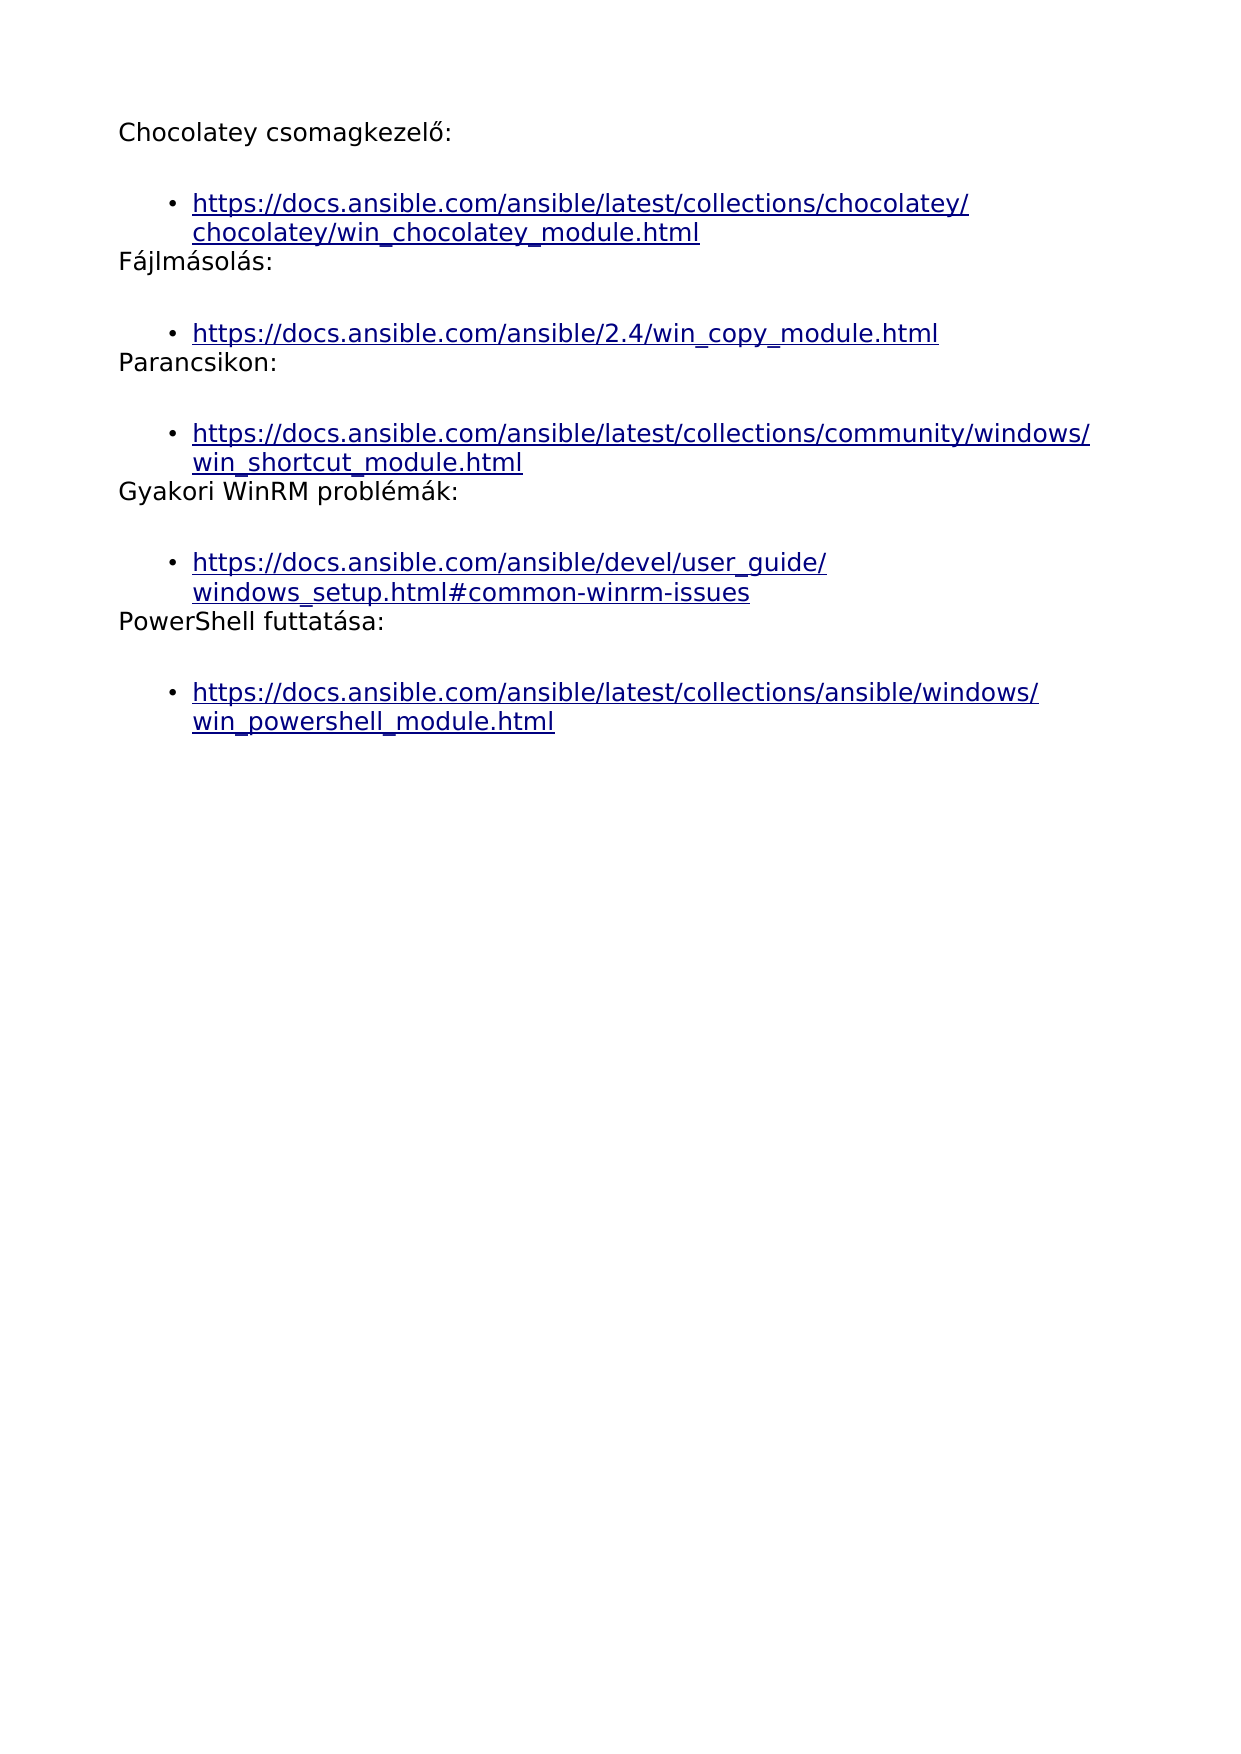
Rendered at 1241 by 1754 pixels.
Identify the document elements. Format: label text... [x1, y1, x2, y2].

list https://docs.ansible.com/ansible/latest/collections/community/windows/win_shortcut_module.html [177, 419, 1122, 477]
text Gyakori WinRM problémák: [118, 477, 1122, 507]
list https://docs.ansible.com/ansible/latest/collections/ansible/windows/win_powershell_module.html [177, 678, 1122, 736]
text Parancsikon: [118, 348, 1122, 377]
list https://docs.ansible.com/ansible/devel/user_guide/windows_setup.html#common-winrm-issues [177, 548, 1122, 607]
text Chocolatey csomagkezelő: [118, 118, 1122, 147]
list https://docs.ansible.com/ansible/2.4/win_copy_module.html [177, 319, 1122, 348]
text Fájlmásolás: [118, 248, 1122, 277]
text PowerShell futtatása: [118, 607, 1122, 636]
list https://docs.ansible.com/ansible/latest/collections/chocolatey/chocolatey/win_chocolatey_module.html [177, 189, 1122, 248]
